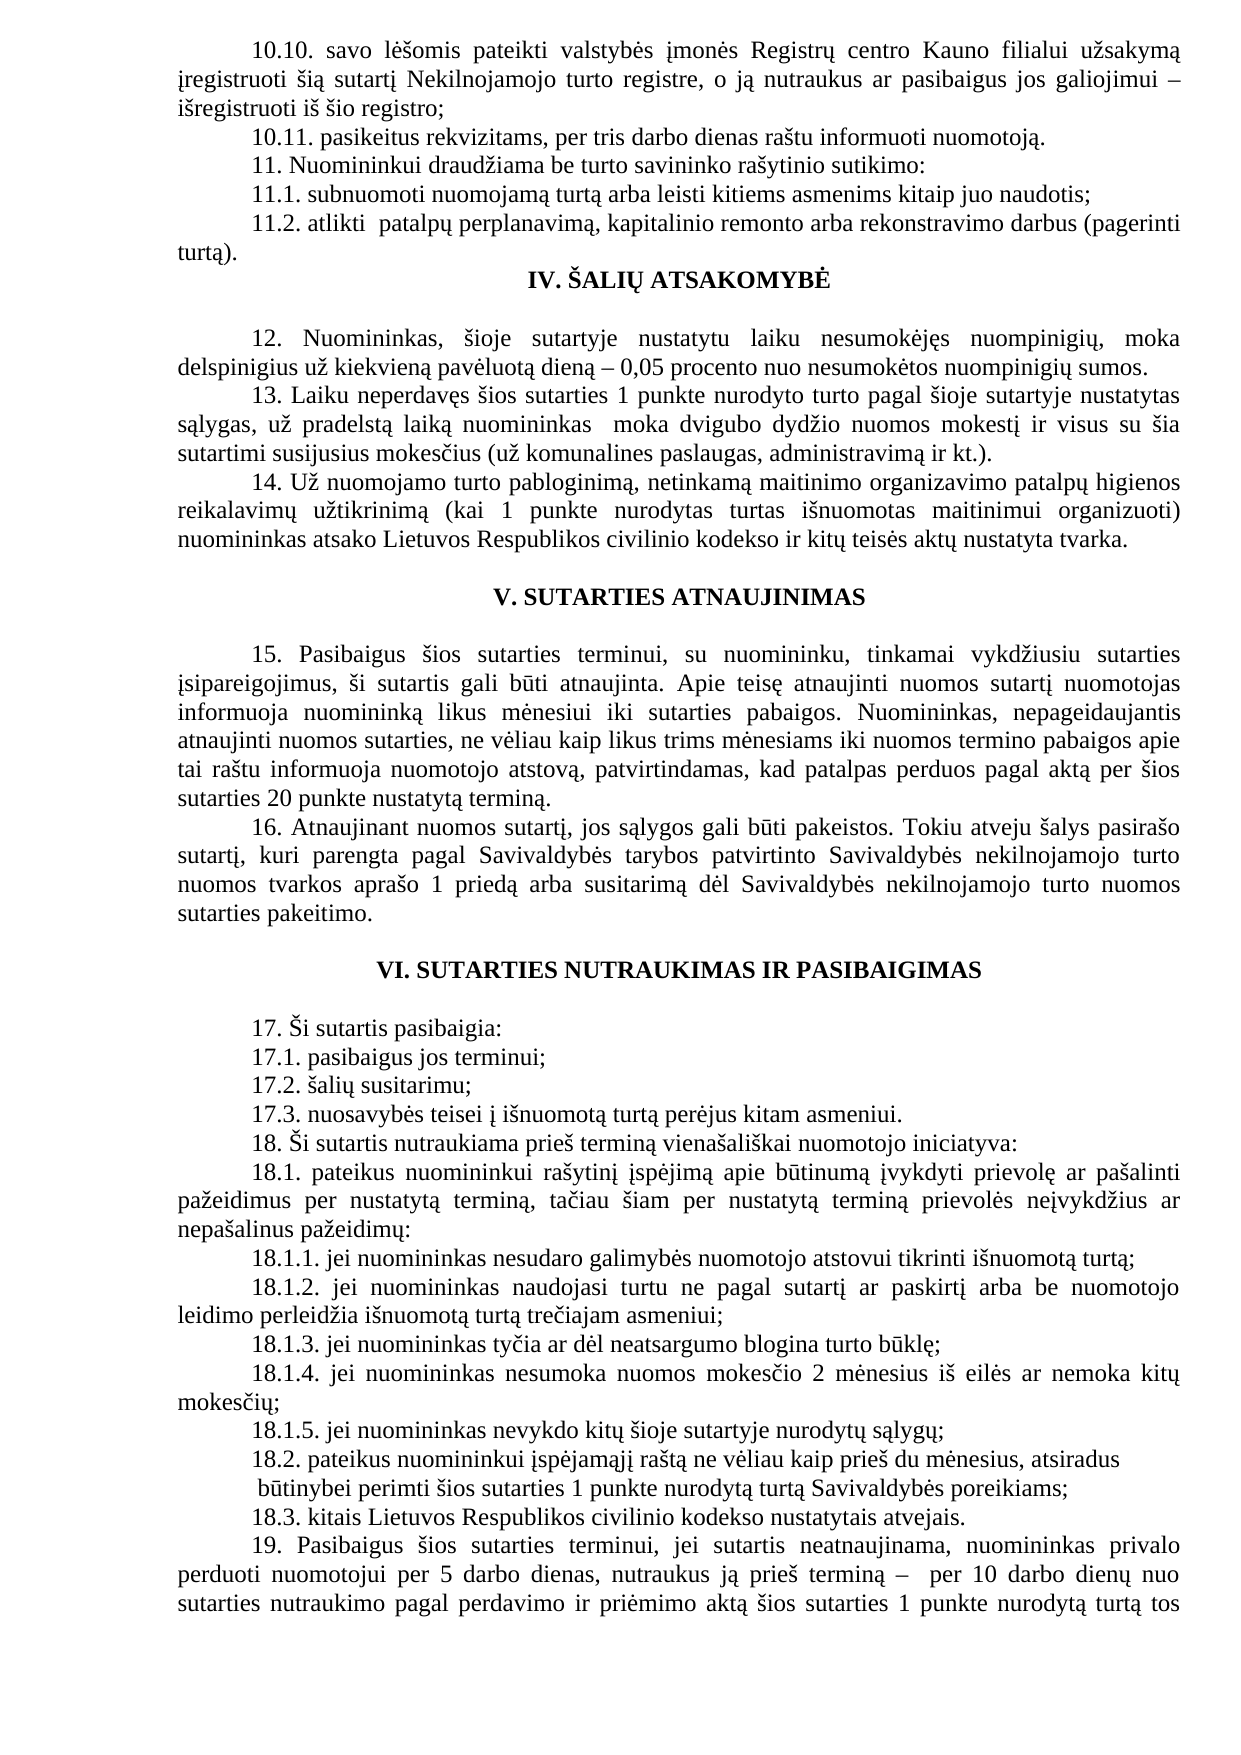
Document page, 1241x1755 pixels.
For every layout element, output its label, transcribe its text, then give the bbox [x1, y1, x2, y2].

text 17.1. pasibaigus jos terminui; [177, 1042, 1181, 1070]
text 19. Pasibaigus šios sutarties terminui, jei sutartis neatnaujinama, nuomininkas privalo perduoti nuomotojui per 5 darbo dienas, nutraukus ją prieš terminą – per 10 darbo dienų nuo sutarties nutraukimo pagal perdavimo ir priėmimo aktą šios sutarties 1 punkte nurodytą turtą tos [177, 1530, 1181, 1617]
text 18.1.1. jei nuomininkas nesudaro galimybės nuomotojo atstovui tikrinti išnuomotą turtą; [177, 1243, 1181, 1272]
text 18.1.2. jei nuomininkas naudojasi turtu ne pagal sutartį ar paskirtį arba be nuomotojo leidimo perleidžia išnuomotą turtą trečiajam asmeniui; [177, 1272, 1181, 1329]
text 11.1. subnuomoti nuomojamą turtą arba leisti kitiems asmenims kitaip juo naudotis; [177, 179, 1181, 208]
text VI. SUTARTIES NUTRAUKIMAS IR PASIBAIGIMAS [177, 955, 1181, 984]
text 18.1. pateikus nuomininkui rašytinį įspėjimą apie būtinumą įvykdyti prievolę ar pašalinti pažeidimus per nustatytą terminą, tačiau šiam per nustatytą terminą prievolės neįvykdžius ar nepašalinus pažeidimų: [177, 1157, 1181, 1243]
text 18. Ši sutartis nutraukiama prieš terminą vienašališkai nuomotojo iniciatyva: [177, 1128, 1181, 1157]
text 13. Laiku neperdavęs šios sutarties 1 punkte nurodyto turto pagal šioje sutartyje nustatytas sąlygas, už pradelstą laiką nuomininkas moka dvigubo dydžio nuomos mokestį ir visus su šia sutartimi susijusius mokesčius (už komunalines paslaugas, administravimą ir kt.). [177, 380, 1181, 467]
text 18.1.5. jei nuomininkas nevykdo kitų šioje sutartyje nurodytų sąlygų; [177, 1415, 1181, 1444]
text V. SUTARTIES ATNAUJINIMAS [177, 582, 1181, 610]
text 17.2. šalių susitarimu; [177, 1070, 1181, 1099]
text 18.2. pateikus nuomininkui įspėjamąjį raštą ne vėliau kaip prieš du mėnesius, atsiradus [177, 1444, 1181, 1473]
text 17.3. nuosavybės teisei į išnuomotą turtą perėjus kitam asmeniui. [177, 1099, 1181, 1128]
text 12. Nuomininkas, šioje sutartyje nustatytu laiku nesumokėjęs nuompinigių, moka delspinigius už kiekvieną pavėluotą dieną – 0,05 procento nuo nesumokėtos nuompinigių sumos. [177, 323, 1181, 380]
text IV. ŠALIŲ ATSAKOMYBĖ [177, 265, 1181, 294]
text 18.1.4. jei nuomininkas nesumoka nuomos mokesčio 2 mėnesius iš eilės ar nemoka kitų mokesčių; [177, 1358, 1181, 1415]
text 16. Atnaujinant nuomos sutartį, jos sąlygos gali būti pakeistos. Tokiu atveju šalys pasirašo sutartį, kuri parengta pagal Savivaldybės tarybos patvirtinto Savivaldybės nekilnojamojo turto nuomos tvarkos aprašo 1 priedą arba susitarimą dėl Savivaldybės nekilnojamojo turto nuomos sutarties pakeitimo. [177, 812, 1181, 927]
text būtinybei perimti šios sutarties 1 punkte nurodytą turtą Savivaldybės poreikiams; [177, 1473, 1181, 1502]
text 18.1.3. jei nuomininkas tyčia ar dėl neatsargumo blogina turto būklę; [177, 1329, 1181, 1358]
text 15. Pasibaigus šios sutarties terminui, su nuomininku, tinkamai vykdžiusiu sutarties įsipareigojimus, ši sutartis gali būti atnaujinta. Apie teisę atnaujinti nuomos sutartį nuomotojas informuoja nuomininką likus mėnesiui iki sutarties pabaigos. Nuomininkas, nepageidaujantis atnaujinti nuomos sutarties, ne vėliau kaip likus trims mėnesiams iki nuomos termino pabaigos apie tai raštu informuoja nuomotojo atstovą, patvirtindamas, kad patalpas perduos pagal aktą per šios sutarties 20 punkte nustatytą terminą. [177, 639, 1181, 812]
text 10.10. savo lėšomis pateikti valstybės įmonės Registrų centro Kauno filialui užsakymą įregistruoti šią sutartį Nekilnojamojo turto registre, o ją nutraukus ar pasibaigus jos galiojimui – išregistruoti iš šio registro; [177, 35, 1181, 122]
text 10.11. pasikeitus rekvizitams, per tris darbo dienas raštu informuoti nuomotoją. [177, 122, 1181, 150]
text 11. Nuomininkui draudžiama be turto savininko rašytinio sutikimo: [177, 150, 1181, 179]
text 11.2. atlikti patalpų perplanavimą, kapitalinio remonto arba rekonstravimo darbus (pagerinti turtą). [177, 208, 1181, 265]
text 14. Už nuomojamo turto pabloginimą, netinkamą maitinimo organizavimo patalpų higienos reikalavimų užtikrinimą (kai 1 punkte nurodytas turtas išnuomotas maitinimui organizuoti) nuomininkas atsako Lietuvos Respublikos civilinio kodekso ir kitų teisės aktų nustatyta tvarka. [177, 467, 1181, 553]
text 17. Ši sutartis pasibaigia: [177, 1013, 1181, 1042]
text 18.3. kitais Lietuvos Respublikos civilinio kodekso nustatytais atvejais. [177, 1502, 1181, 1530]
